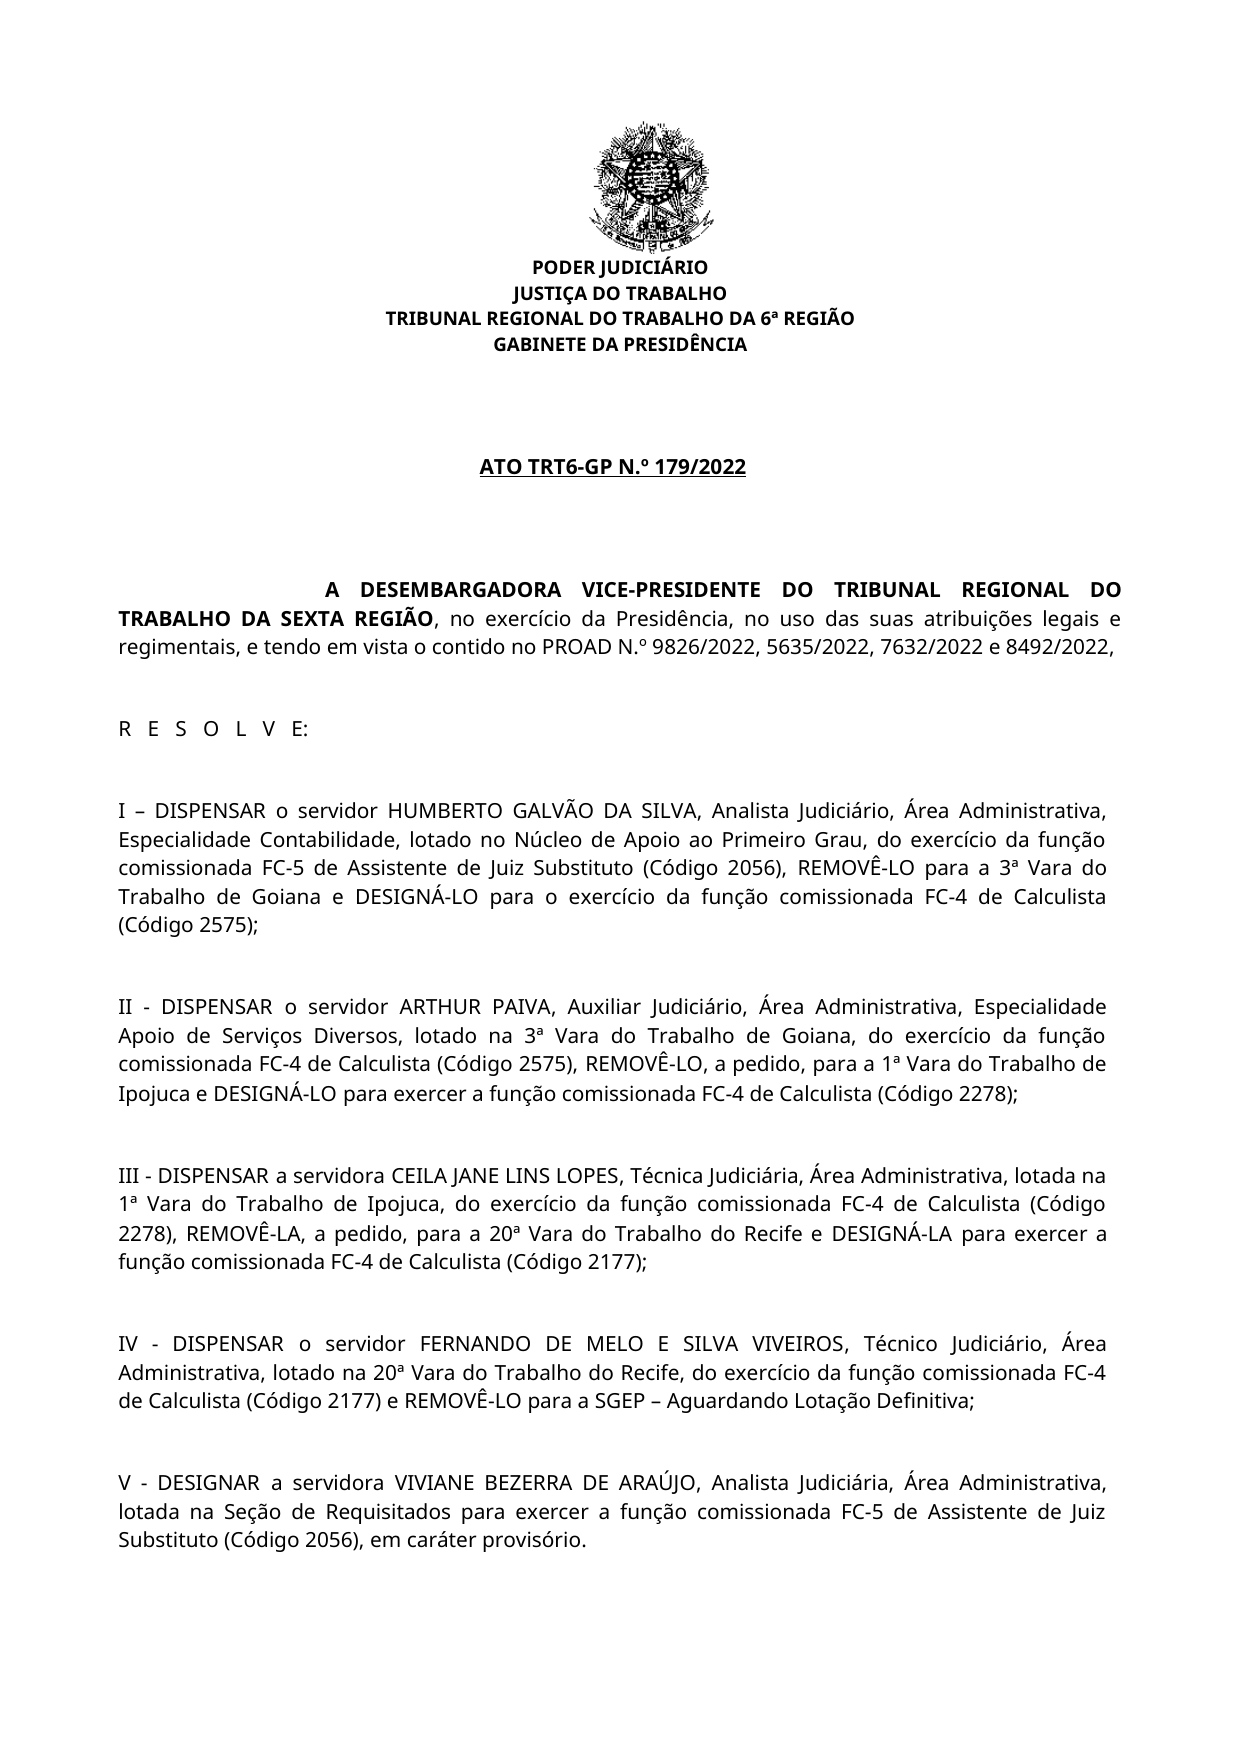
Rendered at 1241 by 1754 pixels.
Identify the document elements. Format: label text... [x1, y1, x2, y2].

text TRIBUNAL REGIONAL DO TRABALHO DA 6ª REGIÃO [118, 306, 1122, 331]
text PODER JUDICIÁRIO [118, 254, 1122, 280]
text V - DESIGNAR a servidora VIVIANE BEZERRA DE ARAÚJO, Analista Judiciária, Área Administrativa, lotada na Seção de Requisitados para exercer a função comissionada FC-5 de Assistente de Juiz Substituto (Código 2056), em caráter provisório. [118, 1468, 1107, 1554]
text II - DISPENSAR o servidor ARTHUR PAIVA, Auxiliar Judiciário, Área Administrativa, Especialidade Apoio de Serviços Diversos, lotado na 3ª Vara do Trabalho de Goiana, do exercício da função comissionada FC-4 de Calculista (Código 2575), REMOVÊ-LO, a pedido, para a 1ª Vara do Trabalho de Ipojuca e DESIGNÁ-LO para exercer a função comissionada FC-4 de Calculista (Código 2278); [118, 992, 1107, 1107]
subtitle JUSTIÇA DO TRABALHO [118, 280, 1122, 306]
text GABINETE DA PRESIDÊNCIA [118, 331, 1122, 357]
picture [587, 118, 717, 255]
text I – DISPENSAR o servidor HUMBERTO GALVÃO DA SILVA, Analista Judiciário, Área Administrativa, Especialidade Contabilidade, lotado no Núcleo de Apoio ao Primeiro Grau, do exercício da função comissionada FC-5 de Assistente de Juiz Substituto (Código 2056), REMOVÊ-LO para a 3ª Vara do Trabalho de Goiana e DESIGNÁ-LO para o exercício da função comissionada FC-4 de Calculista (Código 2575); [118, 796, 1107, 939]
text IV - DISPENSAR o servidor FERNANDO DE MELO E SILVA VIVEIROS, Técnico Judiciário, Área Administrativa, lotado na 20ª Vara do Trabalho do Recife, do exercício da função comissionada FC-4 de Calculista (Código 2177) e REMOVÊ-LO para a SGEP – Aguardando Lotação Definitiva; [118, 1329, 1107, 1415]
text ATO TRT6-GP N.º 179/2022 [118, 452, 1107, 480]
text III - DISPENSAR a servidora CEILA JANE LINS LOPES, Técnica Judiciária, Área Administrativa, lotada na 1ª Vara do Trabalho de Ipojuca, do exercício da função comissionada FC-4 de Calculista (Código 2278), REMOVÊ-LA, a pedido, para a 20ª Vara do Trabalho do Recife e DESIGNÁ-LA para exercer a função comissionada FC-4 de Calculista (Código 2177); [118, 1161, 1107, 1276]
text A DESEMBARGADORA VICE-PRESIDENTE DO TRIBUNAL REGIONAL DO TRABALHO DA SEXTA REGIÃO, no exercício da Presidência, no uso das suas atribuições legais e regimentais, e tendo em vista o contido no PROAD N.º 9826/2022, 5635/2022, 7632/2022 e 8492/2022, [118, 575, 1122, 661]
text R E S O L V E: [118, 714, 1107, 743]
